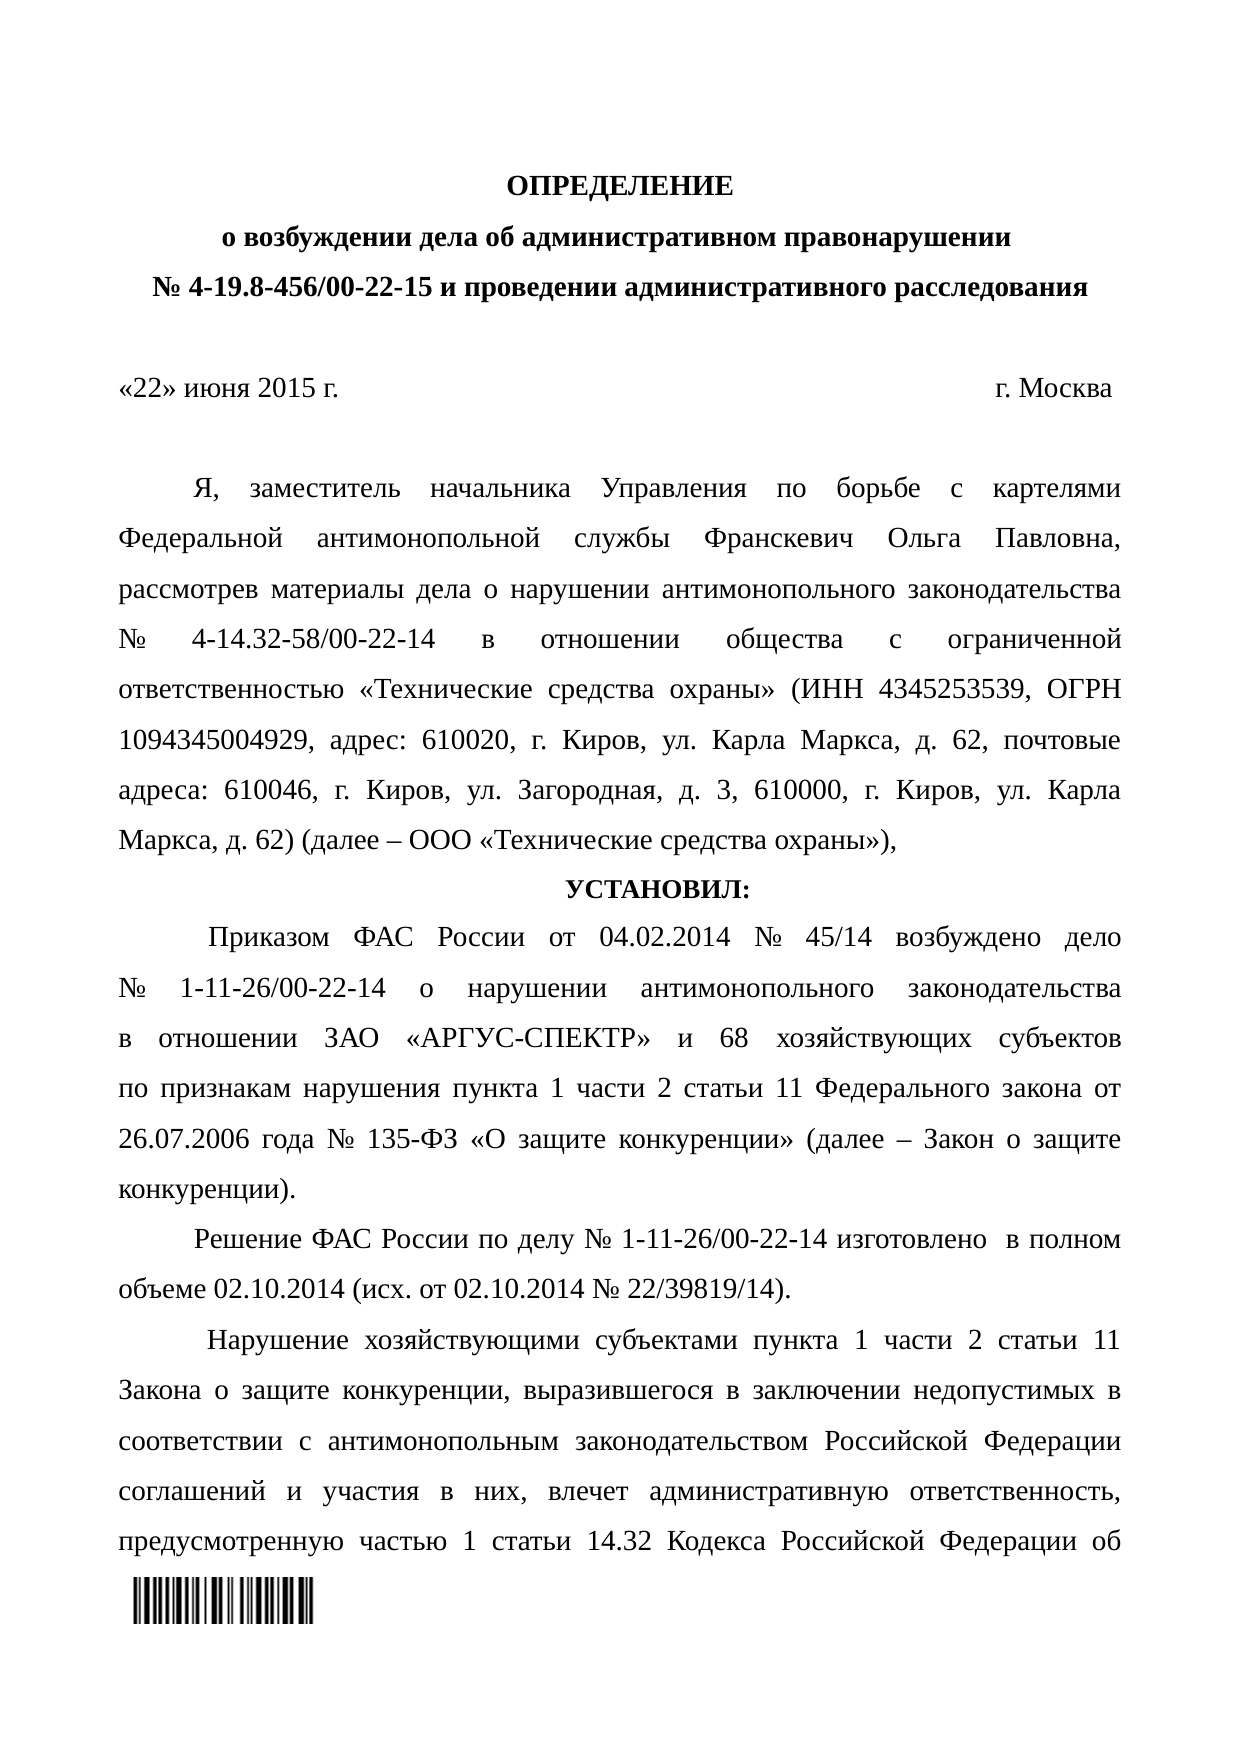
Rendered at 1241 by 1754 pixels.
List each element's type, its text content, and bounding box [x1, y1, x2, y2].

text УСТАНОВИЛ: [118, 873, 1122, 904]
text Нарушение хозяйствующими субъектами пункта 1 части 2 статьи 11 Закона о защите конкуренции, выразившегося в заключении недопустимых в соответствии с антимонопольным законодательством Российской Федерации соглашений и участия в них, влечет административную ответственность, предусмотренную частью 1 статьи 14.32 Кодекса Российской Федерации об [118, 1322, 1122, 1557]
text Я, заместитель начальника Управления по борьбе с картелями Федеральной антимонопольной службы Франскевич Ольга Павловна, рассмотрев материалы дела о нарушении антимонопольного законодательства № 4-14.32-58/00-22-14 в отношении общества с ограниченной ответственностью «Технические средства охраны» (ИНН 4345253539, ОГРН 1094345004929, адрес: 610020, г. Киров, ул. Карла Маркса, д. 62, почтовые адреса: 610046, г. Киров, ул. Загородная, д. 3, 610000, г. Киров, ул. Карла Маркса, д. 62) (далее – ООО «Технические средства охраны»), [118, 470, 1122, 856]
text Приказом ФАС России от 04.02.2014 № 45/14 возбуждено дело № 1-11-26/00-22-14 о нарушении антимонопольного законодательства в отношении ЗАО «АРГУС-СПЕКТР» и 68 хозяйствующих субъектов по признакам нарушения пункта 1 части 2 статьи 11 Федерального закона от 26.07.2006 года № 135-ФЗ «О защите конкуренции» (далее – Закон о защите конкуренции). [118, 919, 1122, 1204]
text ОПРЕДЕЛЕНИЕ [118, 168, 1122, 202]
text Решение ФАС России по делу № 1-11-26/00-22-14 изготовлено в полном объеме 02.10.2014 (исх. от 02.10.2014 № 22/39819/14). [118, 1221, 1122, 1305]
text № 4-19.8-456/00-22-15 и проведении административного расследования [118, 269, 1122, 303]
text «22» июня 2015 г. г. Москва [118, 370, 1122, 403]
picture [118, 1577, 331, 1624]
text о возбуждении дела об административном правонарушении [118, 219, 1122, 252]
